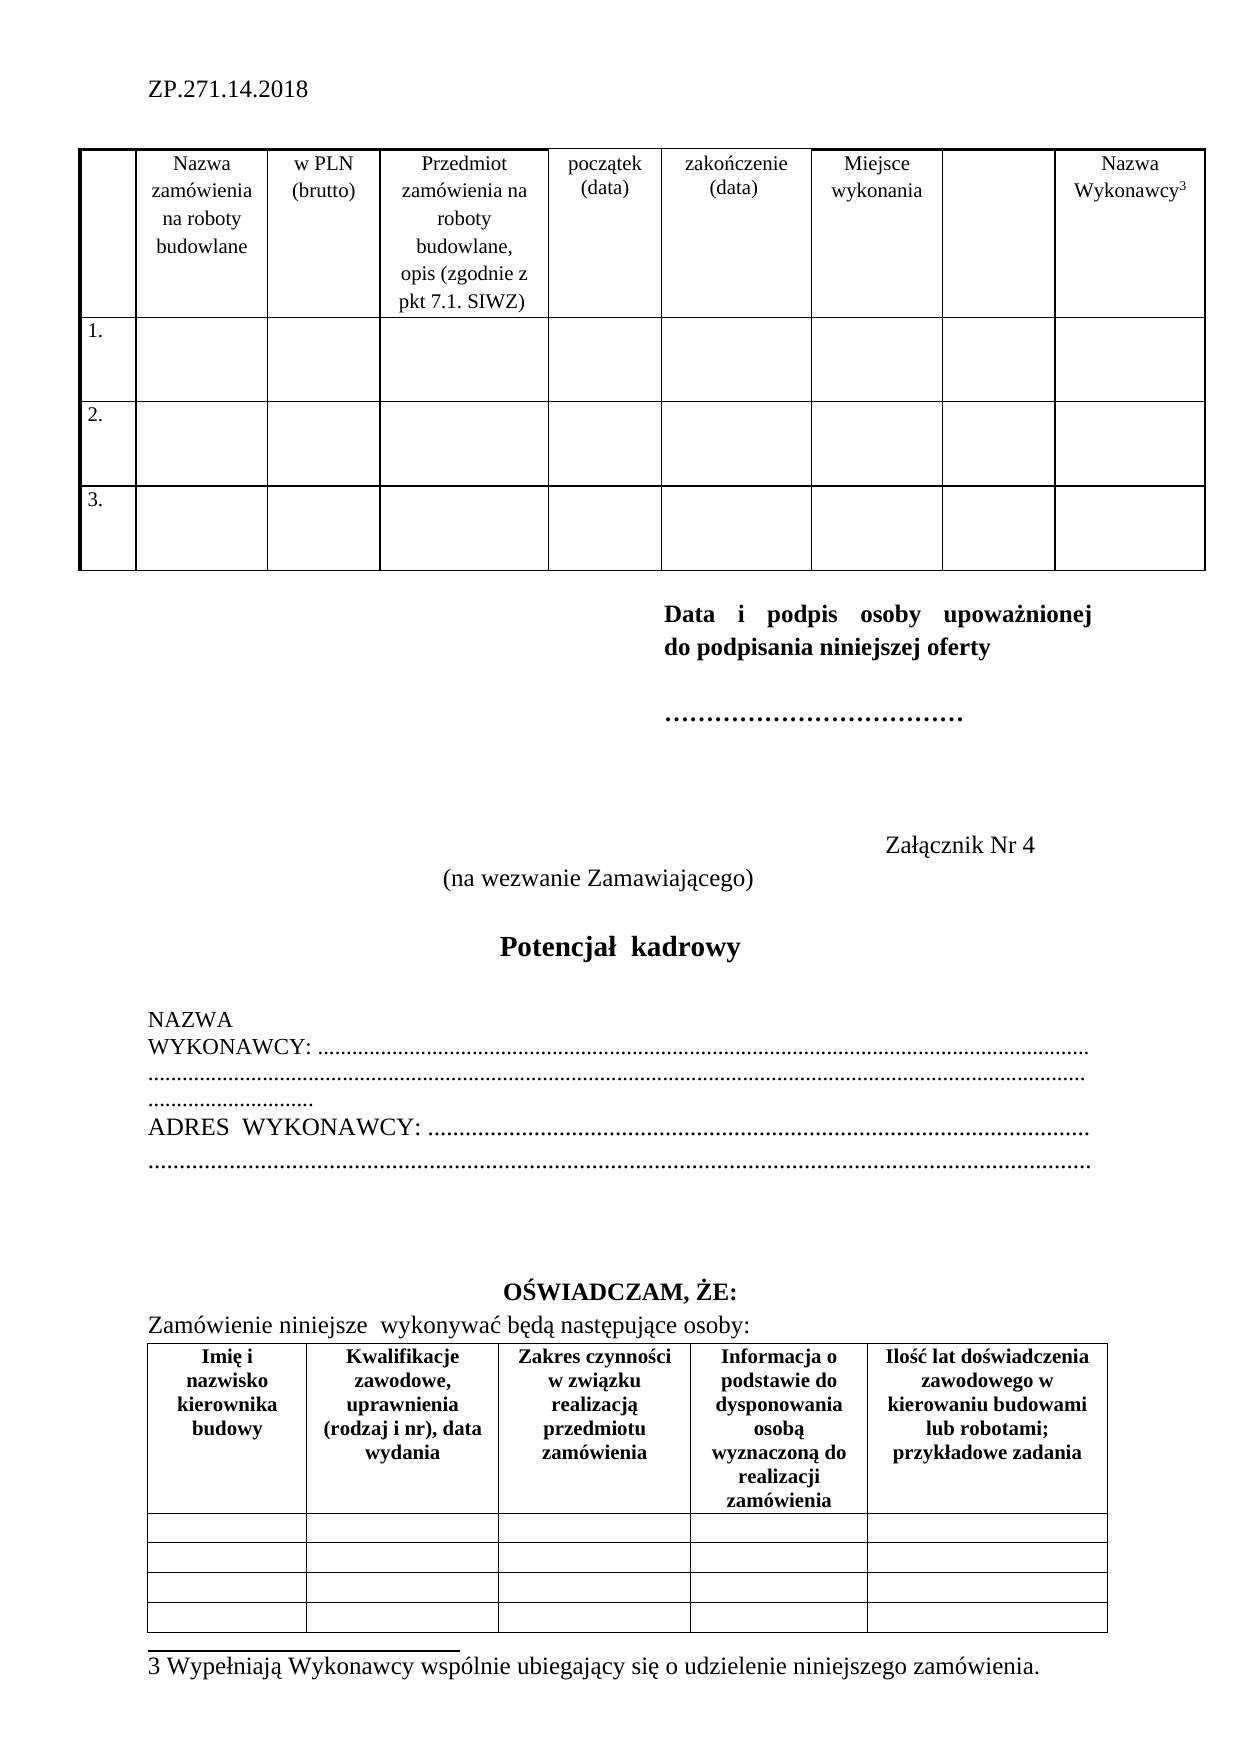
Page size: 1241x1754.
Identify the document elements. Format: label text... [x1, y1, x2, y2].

table_cell [381, 487, 548, 569]
table_cell [691, 1514, 867, 1542]
table_header [82, 151, 135, 316]
table_cell [307, 1573, 498, 1602]
text ADRES WYKONAWCY: .......................................................................................................... [148, 1112, 1093, 1141]
table_header Nazwa zamówienia na roboty budowlane [137, 151, 267, 316]
text Załącznik Nr 4 [885, 830, 1093, 858]
table_cell [943, 318, 1054, 401]
table_header Przedmiot zamówienia na roboty budowlane, opis (zgodnie z pkt 7.1. SIWZ) [381, 151, 548, 316]
table_cell [148, 1603, 306, 1632]
table_cell [549, 318, 661, 401]
table_cell [499, 1543, 690, 1572]
table_cell [268, 318, 379, 401]
table_cell [549, 487, 661, 569]
text OŚWIADCZAM, ŻE: [148, 1277, 1093, 1306]
table_cell [499, 1514, 690, 1542]
text NAZWA WYKONAWCY: ........................................................................................................................................................................................................................................................................................................................................ [148, 1006, 1093, 1112]
table_cell [943, 402, 1054, 485]
table_cell [662, 402, 811, 485]
table_cell [868, 1543, 1107, 1572]
table_cell [1056, 402, 1204, 485]
table_cell [499, 1573, 690, 1602]
text Zamówienie niniejsze wykonywać będą następujące osoby: [148, 1310, 1093, 1339]
text (na wezwanie Zamawiającego) [369, 863, 1093, 892]
table_cell [1056, 318, 1204, 401]
table_cell [268, 487, 379, 569]
table_header Informacja o podstawie do dysponowania osobą wyznaczoną do realizacji zamówienia [691, 1344, 867, 1512]
table_header Miejsce wykonania [812, 151, 942, 316]
table_cell [137, 487, 267, 569]
table_header Imię i nazwisko kierownika budowy [148, 1344, 306, 1512]
table_cell 3. [82, 487, 135, 569]
table_header Ilość lat doświadczenia zawodowego w kierowaniu budowami lub robotami; przykładowe zadania [868, 1344, 1107, 1512]
table_cell [812, 318, 942, 401]
table_cell [381, 402, 548, 485]
table_header [943, 151, 1054, 316]
table_cell [868, 1514, 1107, 1542]
table_header Nazwa Wykonawcy [1056, 151, 1204, 316]
table_cell 2. [82, 402, 135, 485]
text Data i podpis osoby upoważnionej do podpisania niniejszej oferty [664, 599, 1093, 660]
table_cell zakończenie (data) [662, 149, 811, 316]
table_cell [137, 402, 267, 485]
table_cell [307, 1543, 498, 1572]
table_cell [691, 1543, 867, 1572]
table_cell [943, 487, 1054, 569]
text ……………………………… [664, 698, 1093, 726]
text ....................................................................................................................................................... [148, 1145, 1093, 1174]
table_cell [148, 1543, 306, 1572]
subtitle Potencjał kadrowy [148, 929, 1093, 962]
table_cell [268, 402, 379, 485]
table_cell [868, 1603, 1107, 1632]
table_cell [868, 1573, 1107, 1602]
table_cell [662, 487, 811, 569]
table_cell [307, 1603, 498, 1632]
table_cell [137, 318, 267, 401]
table_cell [381, 318, 548, 401]
table_cell [691, 1603, 867, 1632]
table_header w PLN (brutto) [268, 151, 379, 316]
table_cell 1. [82, 318, 135, 401]
table_header Zakres czynności w związku realizacją przedmiotu zamówienia [499, 1344, 690, 1512]
table_cell [499, 1603, 690, 1632]
table_cell [691, 1573, 867, 1602]
table_cell [148, 1573, 306, 1602]
table_cell [307, 1514, 498, 1542]
table_cell [812, 402, 942, 485]
table_cell [1056, 487, 1204, 569]
table_cell [549, 402, 661, 485]
table_cell [148, 1514, 306, 1542]
table_cell [662, 318, 811, 401]
table_header Kwalifikacje zawodowe, uprawnienia (rodzaj i nr), data wydania [307, 1344, 498, 1512]
table_cell początek (data) [549, 149, 661, 316]
table_cell [812, 487, 942, 569]
